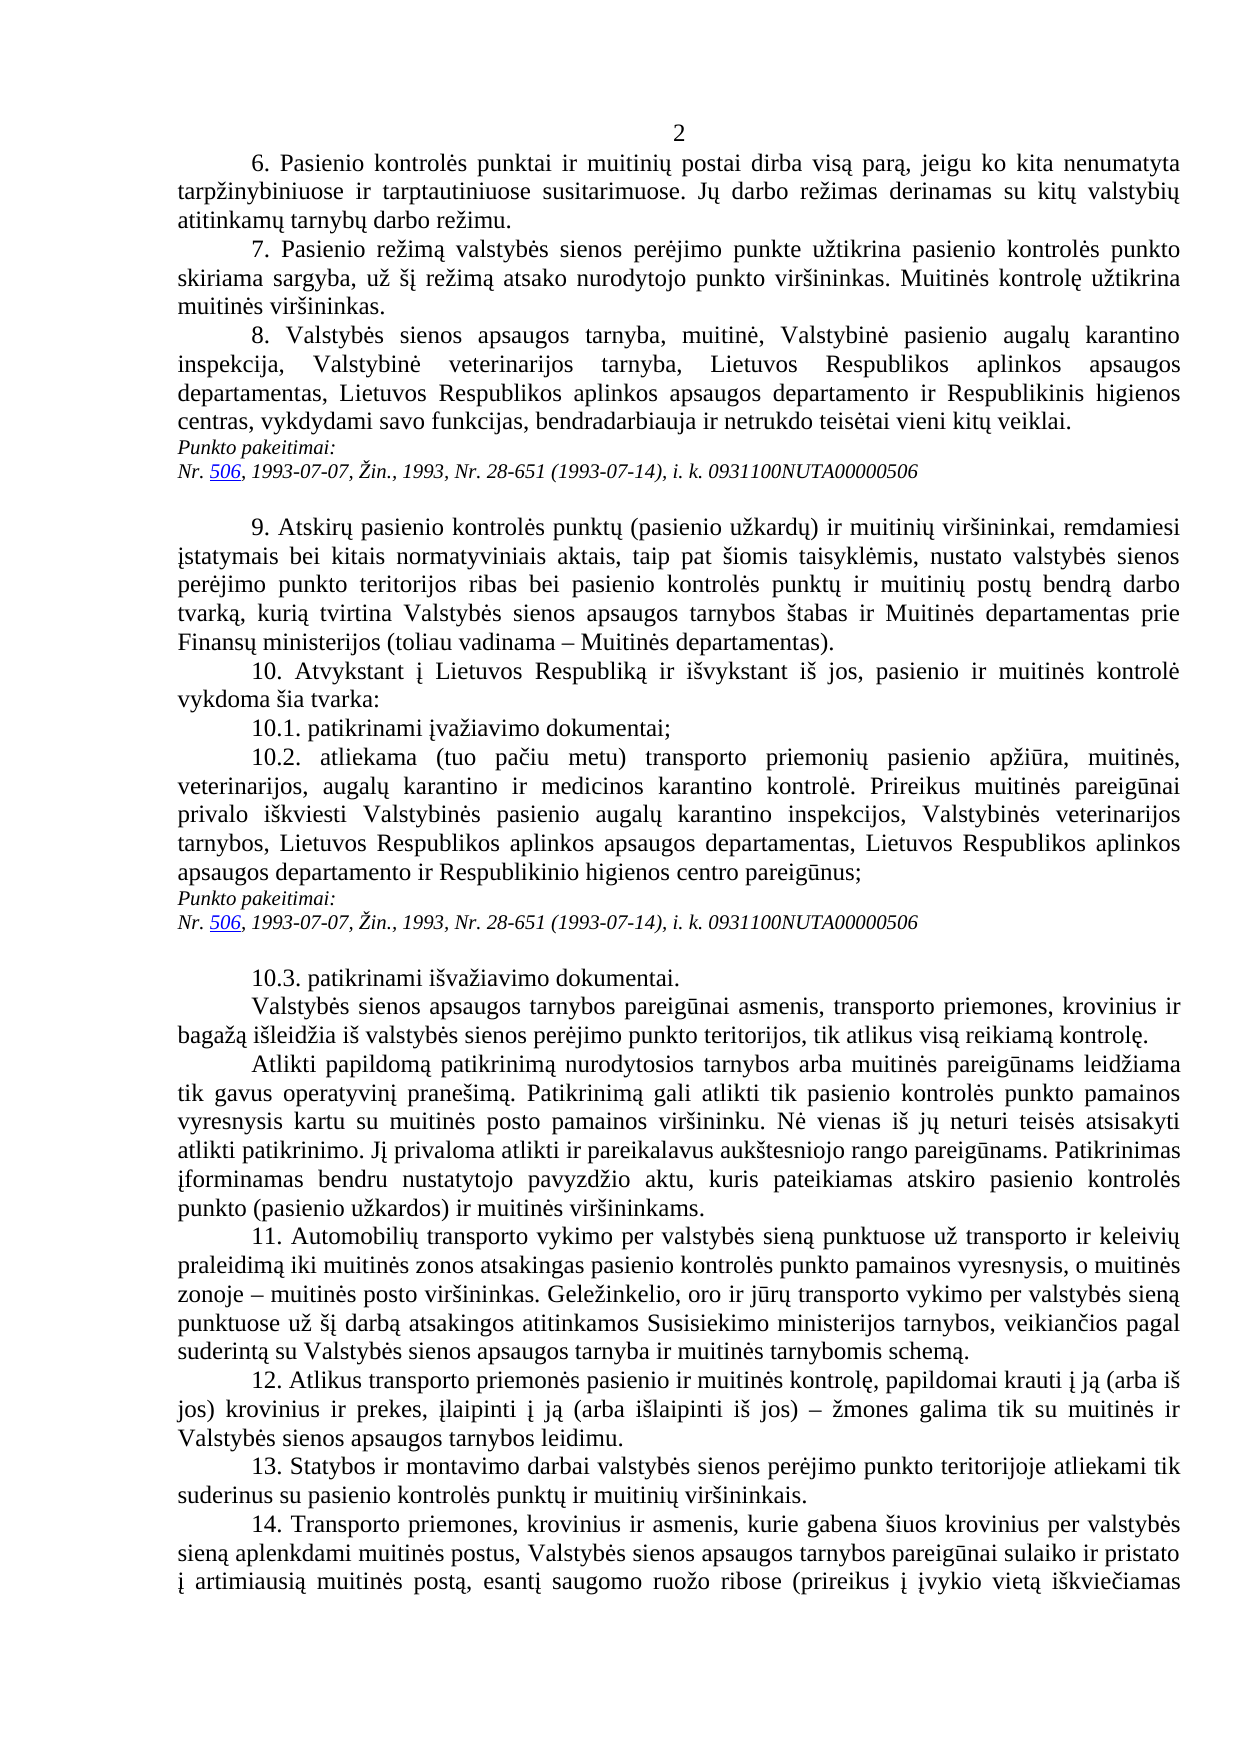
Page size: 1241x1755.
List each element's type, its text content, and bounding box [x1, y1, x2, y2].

text 11. Automobilių transporto vykimo per valstybės sieną punktuose už transporto ir keleivių praleidimą iki muitinės zonos atsakingas pasienio kontrolės punkto pamainos vyresnysis, o muitinės zonoje – muitinės posto viršininkas. Geležinkelio, oro ir jūrų transporto vykimo per valstybės sieną punktuose už šį darbą atsakingos atitinkamos Susisiekimo ministerijos tarnybos, veikiančios pagal suderintą su Valstybės sienos apsaugos tarnyba ir muitinės tarnybomis schemą. [177, 1221, 1181, 1365]
text 10.1. patikrinami įvažiavimo dokumentai; [177, 713, 1181, 742]
text 10.2. atliekama (tuo pačiu metu) transporto priemonių pasienio apžiūra, muitinės, veterinarijos, augalų karantino ir medicinos karantino kontrolė. Prireikus muitinės pareigūnai privalo iškviesti Valstybinės pasienio augalų karantino inspekcijos, Valstybinės veterinarijos tarnybos, Lietuvos Respublikos aplinkos apsaugos departamentas, Lietuvos Respublikos aplinkos apsaugos departamento ir Respublikinio higienos centro pareigūnus; [177, 742, 1181, 886]
text 10.3. patikrinami išvažiavimo dokumentai. [177, 963, 1181, 991]
text Valstybės sienos apsaugos tarnybos pareigūnai asmenis, transporto priemones, krovinius ir bagažą išleidžia iš valstybės sienos perėjimo punkto teritorijos, tik atlikus visą reikiamą kontrolę. [177, 991, 1181, 1049]
text Punkto pakeitimai: [177, 886, 1181, 910]
text 13. Statybos ir montavimo darbai valstybės sienos perėjimo punkto teritorijoje atliekami tik suderinus su pasienio kontrolės punktų ir muitinių viršininkais. [177, 1451, 1181, 1509]
text Nr. 506, 1993-07-07, Žin., 1993, Nr. 28-651 (1993-07-14), i. k. 0931100NUTA00000506 [177, 910, 1181, 934]
text 12. Atlikus transporto priemonės pasienio ir muitinės kontrolę, papildomai krauti į ją (arba iš jos) krovinius ir prekes, įlaipinti į ją (arba išlaipinti iš jos) – žmones galima tik su muitinės ir Valstybės sienos apsaugos tarnybos leidimu. [177, 1365, 1181, 1451]
text 8. Valstybės sienos apsaugos tarnyba, muitinė, Valstybinė pasienio augalų karantino inspekcija, Valstybinė veterinarijos tarnyba, Lietuvos Respublikos aplinkos apsaugos departamentas, Lietuvos Respublikos aplinkos apsaugos departamento ir Respublikinis higienos centras, vykdydami savo funkcijas, bendradarbiauja ir netrukdo teisėtai vieni kitų veiklai. [177, 320, 1181, 435]
text 10. Atvykstant į Lietuvos Respubliką ir išvykstant iš jos, pasienio ir muitinės kontrolė vykdoma šia tvarka: [177, 656, 1181, 713]
text 9. Atskirų pasienio kontrolės punktų (pasienio užkardų) ir muitinių viršininkai, remdamiesi įstatymais bei kitais normatyviniais aktais, taip pat šiomis taisyklėmis, nustato valstybės sienos perėjimo punkto teritorijos ribas bei pasienio kontrolės punktų ir muitinių postų bendrą darbo tvarką, kurią tvirtina Valstybės sienos apsaugos tarnybos štabas ir Muitinės departamentas prie Finansų ministerijos (toliau vadinama – Muitinės departamentas). [177, 512, 1181, 656]
text 7. Pasienio režimą valstybės sienos perėjimo punkte užtikrina pasienio kontrolės punkto skiriama sargyba, už šį režimą atsako nurodytojo punkto viršininkas. Muitinės kontrolę užtikrina muitinės viršininkas. [177, 234, 1181, 320]
text 6. Pasienio kontrolės punktai ir muitinių postai dirba visą parą, jeigu ko kita nenumatyta tarpžinybiniuose ir tarptautiniuose susitarimuose. Jų darbo režimas derinamas su kitų valstybių atitinkamų tarnybų darbo režimu. [177, 148, 1181, 234]
text Nr. 506, 1993-07-07, Žin., 1993, Nr. 28-651 (1993-07-14), i. k. 0931100NUTA00000506 [177, 459, 1181, 483]
text 14. Transporto priemones, krovinius ir asmenis, kurie gabena šiuos krovinius per valstybės sieną aplenkdami muitinės postus, Valstybės sienos apsaugos tarnybos pareigūnai sulaiko ir pristato į artimiausią muitinės postą, esantį saugomo ruožo ribose (prireikus į įvykio vietą iškviečiamas [177, 1509, 1181, 1595]
text Atlikti papildomą patikrinimą nurodytosios tarnybos arba muitinės pareigūnams leidžiama tik gavus operatyvinį pranešimą. Patikrinimą gali atlikti tik pasienio kontrolės punkto pamainos vyresnysis kartu su muitinės posto pamainos viršininku. Nė vienas iš jų neturi teisės atsisakyti atlikti patikrinimo. Jį privaloma atlikti ir pareikalavus aukštesniojo rango pareigūnams. Patikrinimas įforminamas bendru nustatytojo pavyzdžio aktu, kuris pateikiamas atskiro pasienio kontrolės punkto (pasienio užkardos) ir muitinės viršininkams. [177, 1049, 1181, 1221]
text Punkto pakeitimai: [177, 435, 1181, 459]
